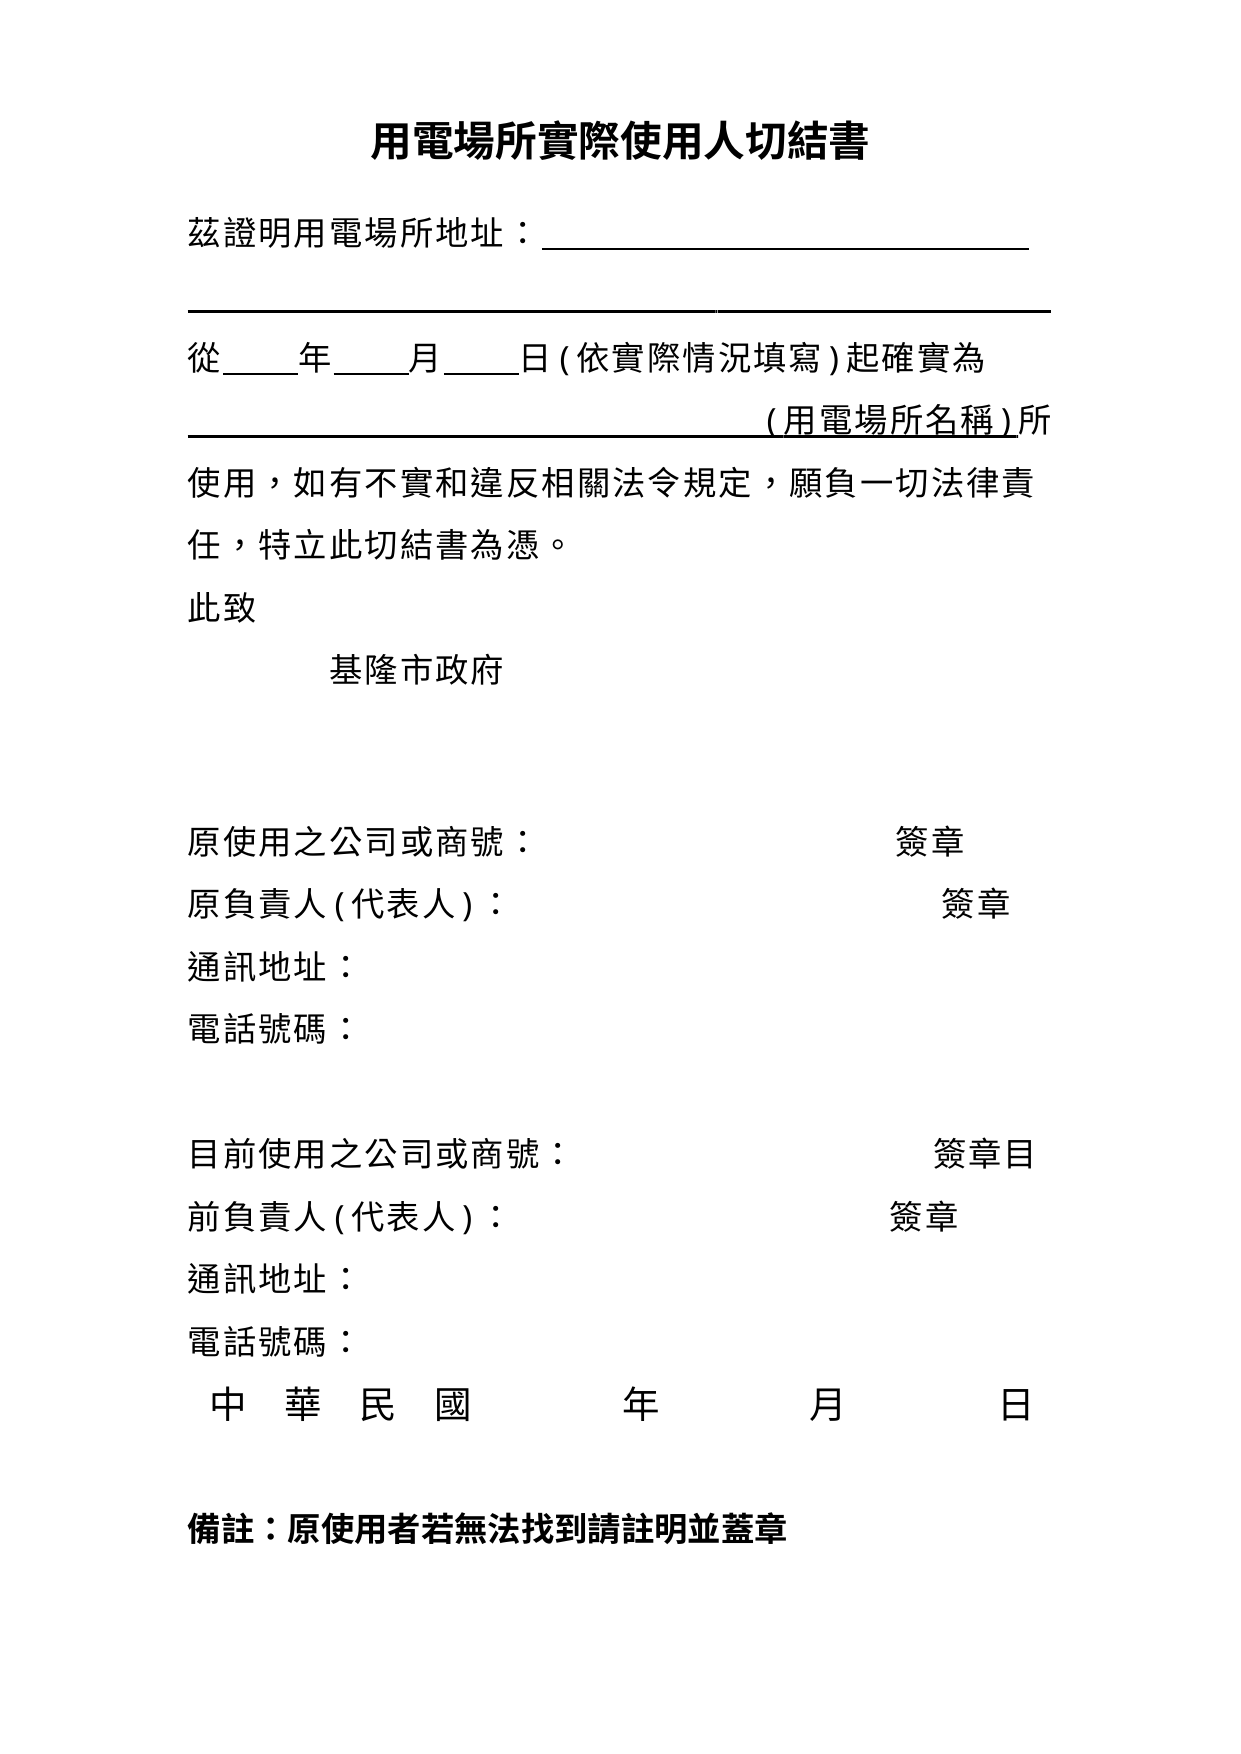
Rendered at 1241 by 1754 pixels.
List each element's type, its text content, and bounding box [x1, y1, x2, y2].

text (用電場所名稱)所使用，如有不實和違反相關法令規定，願負一切法律責任，特立此切結書為憑。 [187, 376, 1053, 564]
text 此致 [187, 564, 1053, 626]
text 茲證明用電場所地址： [187, 189, 1053, 251]
text 目前使用之公司或商號： 簽章目前負責人(代表人)： 簽章 [187, 1111, 1053, 1236]
text 備註：原使用者若無法找到請註明並蓋章 [187, 1486, 1053, 1548]
text 從 年 月 日(依實際情況填寫)起確實為 [187, 314, 1053, 376]
text 用電場所實際使用人切結書 [187, 96, 1053, 159]
text 電話號碼： [187, 986, 1053, 1048]
text 原使用之公司或商號： 簽章 [187, 798, 1053, 861]
text 基隆市政府 [187, 626, 1053, 689]
text 通訊地址： [187, 1236, 1053, 1298]
text 中 華 民 國 年 月 日 [187, 1361, 1053, 1423]
text 電話號碼： [187, 1298, 1053, 1361]
text 原負責人(代表人)： 簽章 [187, 861, 1053, 923]
text 通訊地址： [187, 923, 1053, 986]
